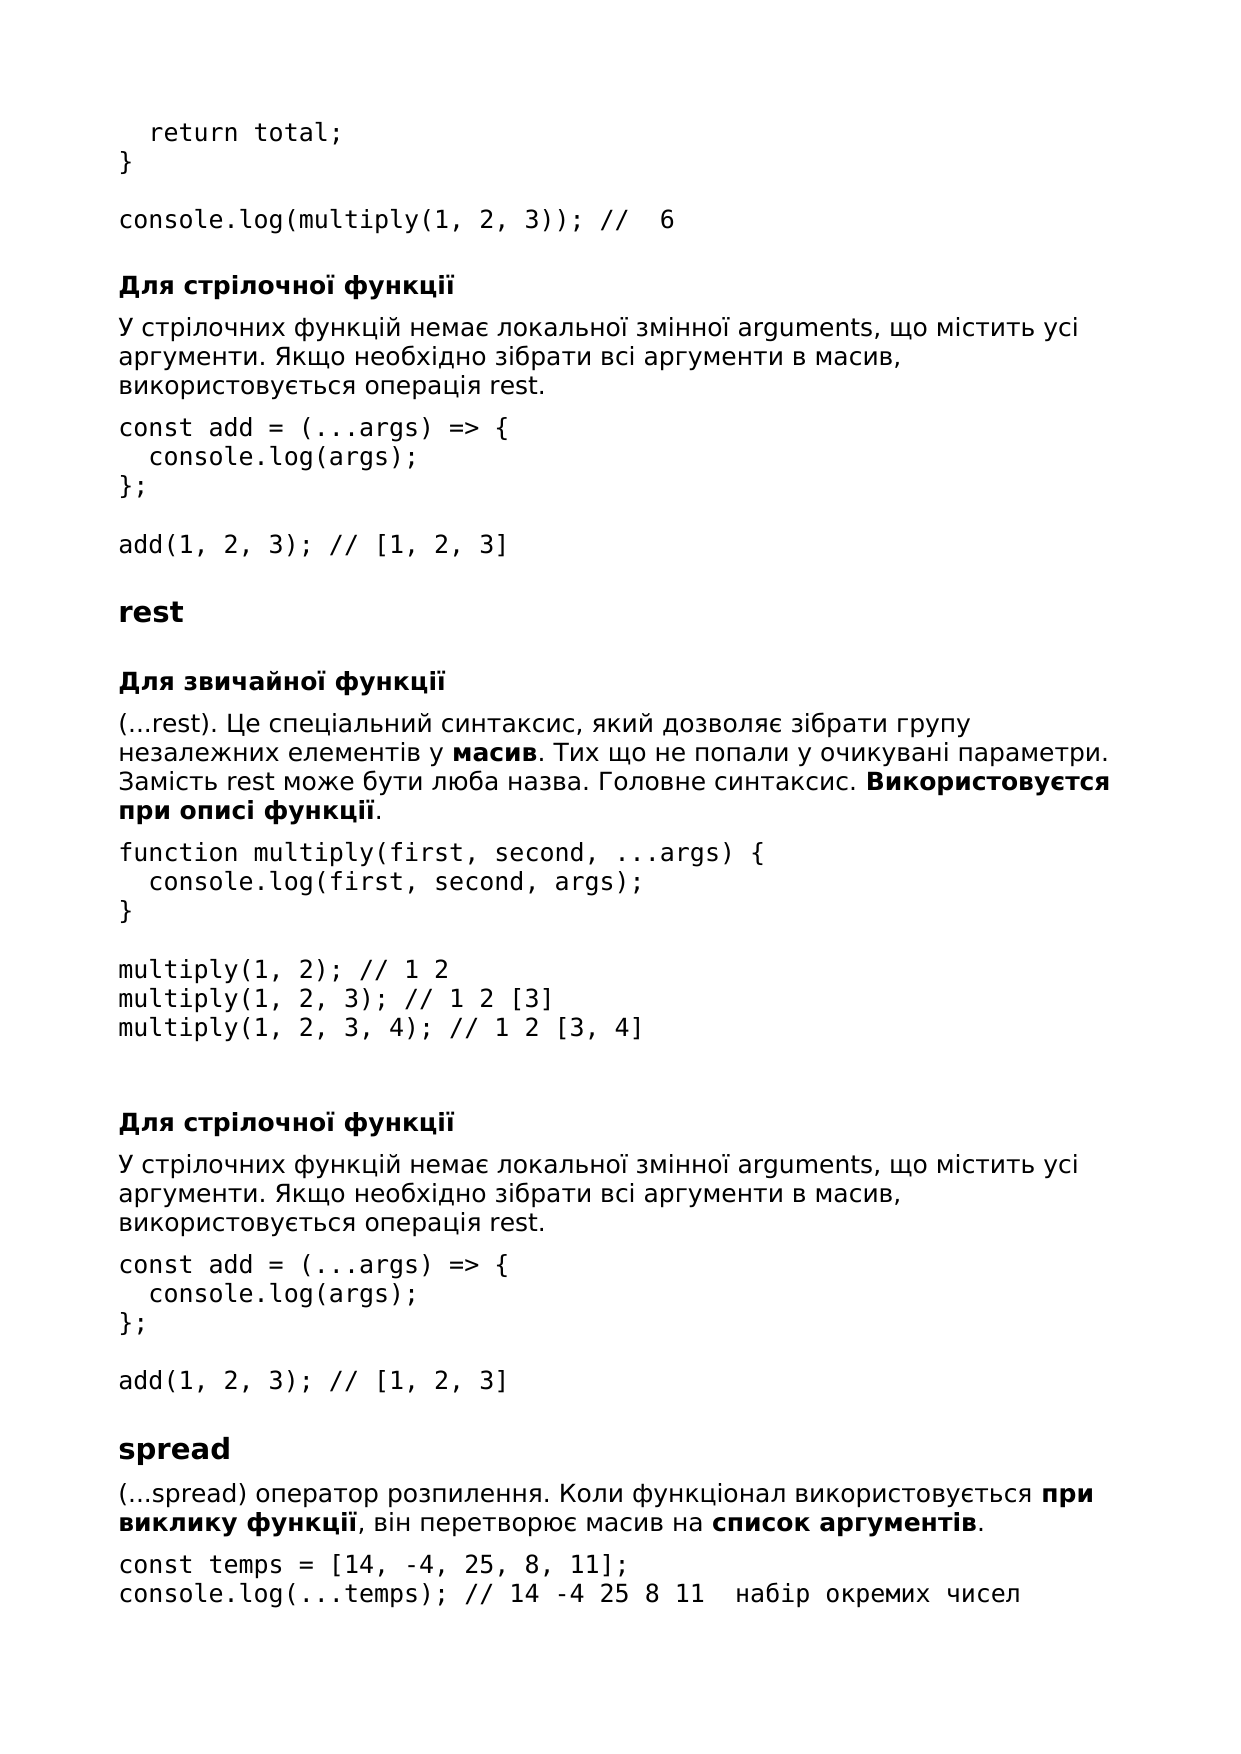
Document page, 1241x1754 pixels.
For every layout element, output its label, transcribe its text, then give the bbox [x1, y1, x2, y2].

subtitle Для звичайної функції [118, 667, 1122, 696]
subtitle rest [118, 596, 1122, 630]
text const add = (...args) => { console.log(args); }; add(1, 2, 3); // [1, 2, 3] [118, 413, 1122, 559]
text const temps = [14, -4, 25, 8, 11]; console.log(...temps); // 14 -4 25 8 11 набір окремих чисел [118, 1550, 1122, 1608]
subtitle Для стрілочної функції [118, 272, 1122, 301]
text const add = (...args) => { console.log(args); }; add(1, 2, 3); // [1, 2, 3] [118, 1250, 1122, 1396]
text function multiply(first, second, ...args) { console.log(first, second, args); } multiply(1, 2); // 1 2 multiply(1, 2, 3); // 1 2 [3] multiply(1, 2, 3, 4); // 1 2 [3, 4] [118, 838, 1122, 1071]
subtitle Для стрілочної функції [118, 1108, 1122, 1137]
text У стрілочних функцій немає локальної змінної arguments, що містить усі аргументи. Якщо необхідно зібрати всі аргументи в масив, використовується операція rest. [118, 313, 1122, 401]
text (...spread) оператор розпилення. Коли функціонал використовується при виклику функції, він перетворює масив на список аргументів. [118, 1479, 1122, 1537]
text У стрілочних функцій немає локальної змінної arguments, що містить усі аргументи. Якщо необхідно зібрати всі аргументи в масив, використовується операція rest. [118, 1150, 1122, 1237]
text return total; } console.log(multiply(1, 2, 3)); // 6 [118, 118, 1122, 235]
text (...rest). Це спеціальний синтаксис, який дозволяє зібрати групу незалежних елементів у масив. Тих що не попали у очикувані параметри. Замість rest може бути люба назва. Головне синтаксис. Використовуєтся при описі функції. [118, 709, 1122, 826]
subtitle spread [118, 1432, 1122, 1466]
